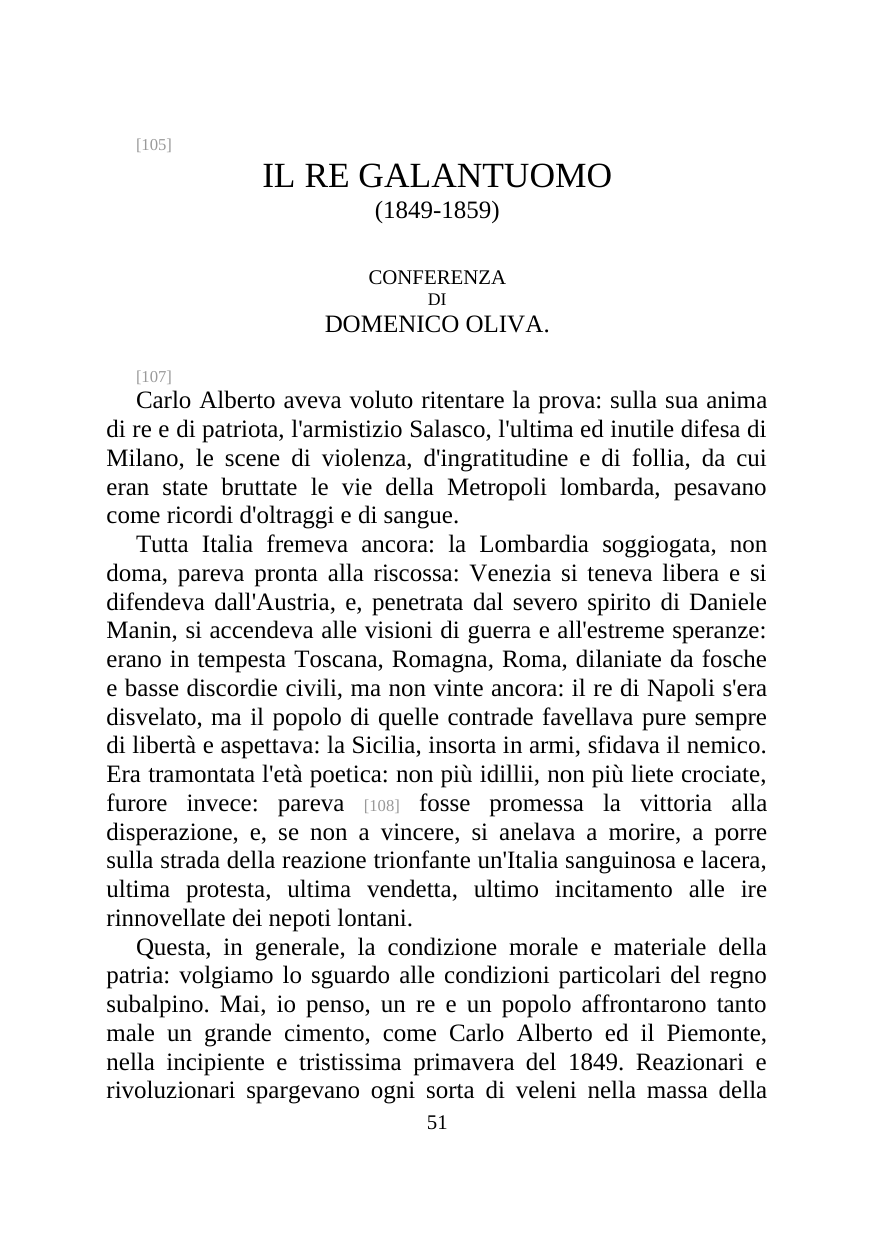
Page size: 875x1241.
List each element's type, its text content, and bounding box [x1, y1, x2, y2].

text [105] [106, 135, 136, 154]
text Carlo Alberto aveva voluto ritentare la prova: sulla sua anima di re e di patriota, l'armistizio Salasco, l'ultima ed inutile difesa di Milano, le scene di violenza, d'ingratitudine e di follia, da cui eran state bruttate le vie della Metropoli lombarda, pesavano come ricordi d'oltraggi e di sangue. [106, 386, 768, 529]
text [107] [172, 366, 768, 386]
text DI [106, 289, 768, 309]
subtitle IL RE GALANTUOMO (1849-1859) [106, 154, 768, 224]
text [107] [106, 366, 136, 386]
text [105] [172, 135, 768, 154]
text Tutta Italia fremeva ancora: la Lombardia soggiogata, non doma, pareva pronta alla riscossa: Venezia si teneva libera e si difendeva dall'Austria, e, penetrata dal severo spirito di Daniele Manin, si accendeva alle visioni di guerra e all'estreme speranze: erano in tempesta Toscana, Romagna, Roma, dilaniate da fosche e basse discordie civili, ma non vinte ancora: il re di Napoli s'era disvelato, ma il popolo di quelle contrade favellava pure sempre di libertà e aspettava: la Sicilia, insorta in armi, sfidava il nemico. Era tramontata l'età poetica: non più idillii, non più liete crociate, furore invece: pareva [108] fosse promessa la vittoria alla disperazione, e, se non a vincere, si anelava a morire, a porre sulla strada della reazione trionfante un'Italia sanguinosa e lacera, ultima protesta, ultima vendetta, ultimo incitamento alle ire rinnovellate dei nepoti lontani. [106, 529, 768, 932]
text DOMENICO OLIVA. [106, 309, 768, 338]
text Questa, in generale, la condizione morale e materiale della patria: volgiamo lo sguardo alle condizioni particolari del regno subalpino. Mai, io penso, un re e un popolo affrontarono tanto male un grande cimento, come Carlo Alberto ed il Piemonte, nella incipiente e tristissima primavera del 1849. Reazionari e rivoluzionari spargevano ogni sorta di veleni nella massa della [106, 932, 768, 1104]
text CONFERENZA [106, 264, 768, 289]
